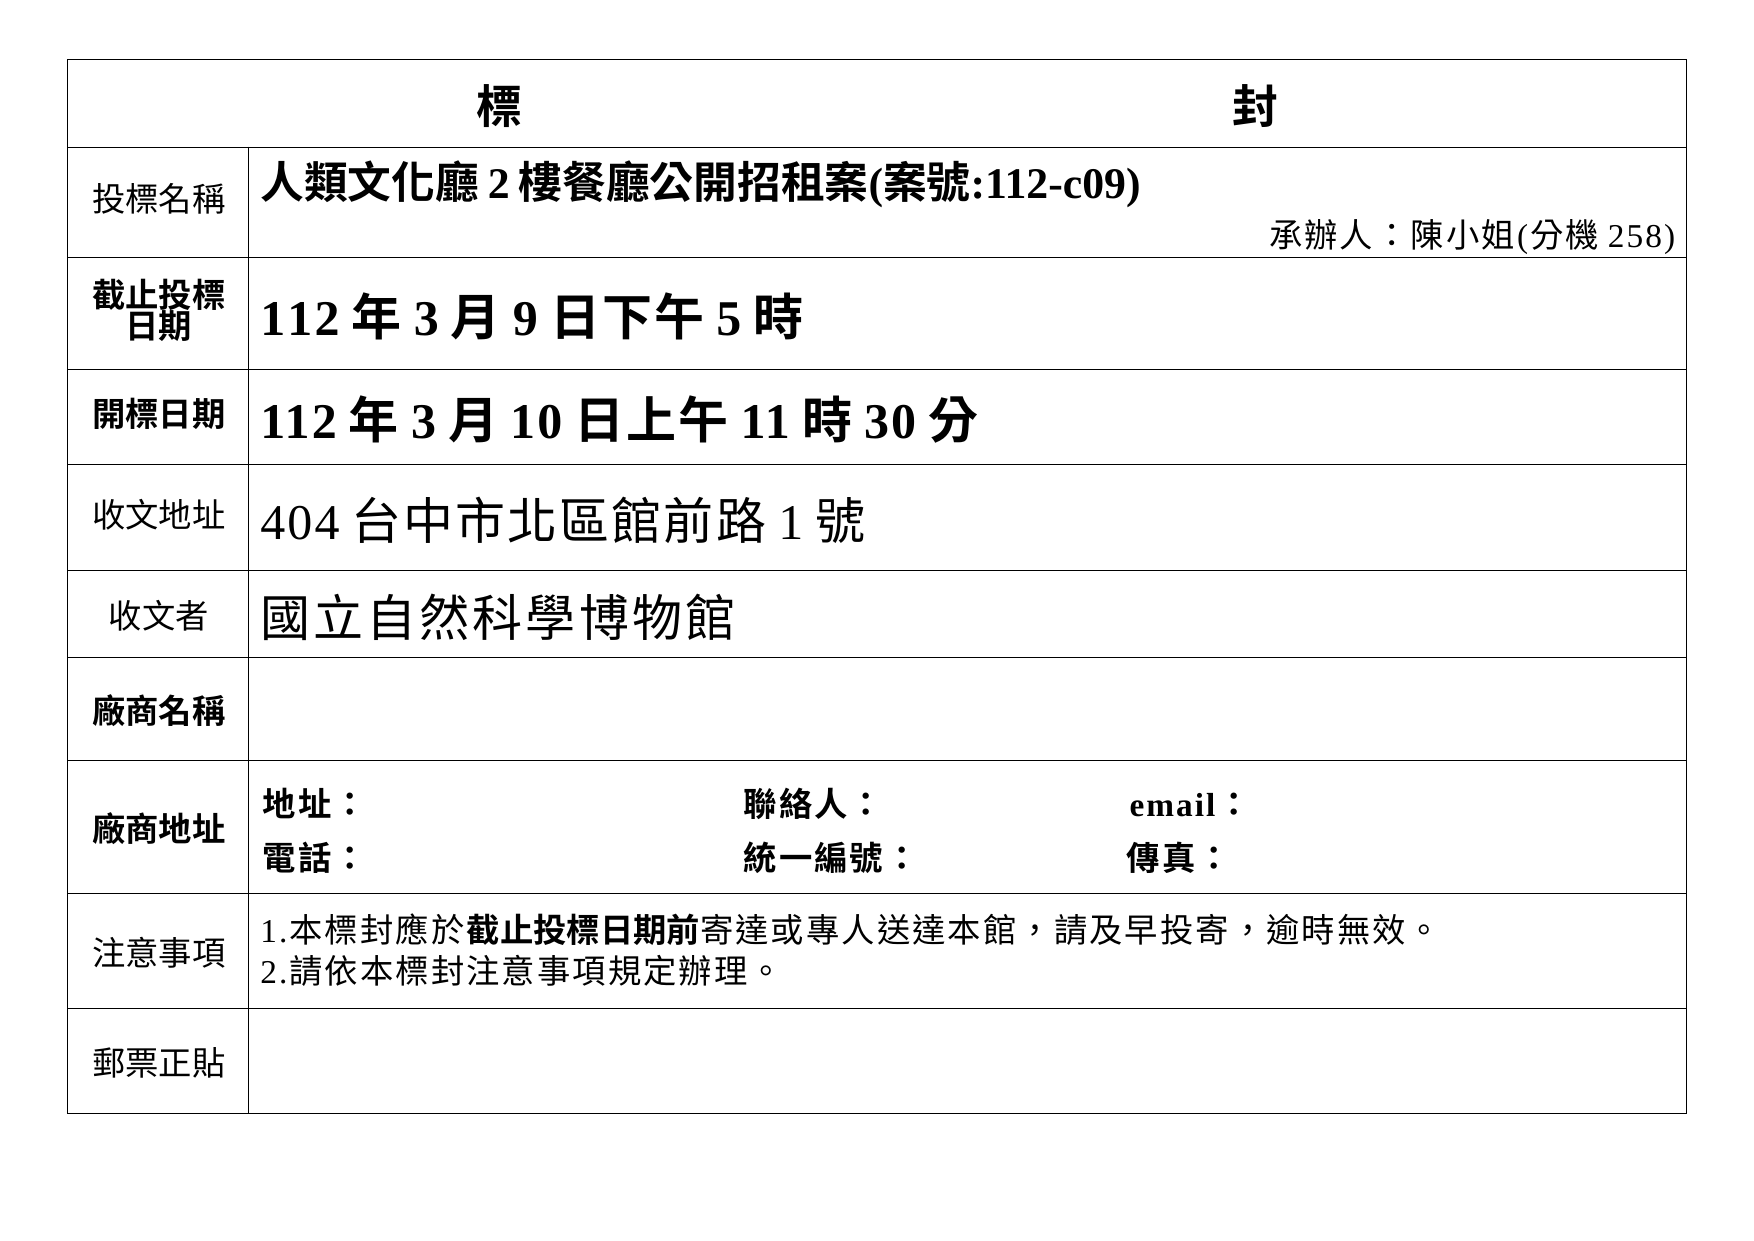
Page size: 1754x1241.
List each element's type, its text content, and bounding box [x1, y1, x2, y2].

table_cell 地址： 聯絡人： email： 電話： 統一編號： 傳真： [249, 761, 1686, 893]
table_cell 收文地址 [68, 465, 248, 570]
table_cell [249, 658, 1686, 760]
table_cell 112年3月9日下午5時 [249, 258, 1686, 368]
table_cell 人類文化廳2樓餐廳公開招租案(案號:112-c09) 承辦人：陳小姐(分機258) [249, 148, 1686, 257]
table_cell [249, 1009, 1686, 1112]
table_cell 404台中市北區館前路1號 [249, 465, 1686, 570]
table_cell 郵票正貼 [68, 1009, 248, 1112]
table_header 標 封 [68, 60, 1686, 147]
table_cell 開標日期 [68, 370, 248, 464]
table_cell 112年3月10日上午11時30分 [249, 370, 1686, 464]
table_cell 截止投標日期 [68, 258, 248, 368]
table_cell 廠商名稱 [68, 658, 248, 760]
table_cell 投標名稱 [68, 148, 248, 257]
table_cell 廠商地址 [68, 761, 248, 893]
table_cell 收文者 [68, 571, 248, 657]
table_cell 1.本標封應於截止投標日期前寄達或專人送達本館，請及早投寄，逾時無效。 2.請依本標封注意事項規定辦理。 [249, 894, 1686, 1007]
table_cell 注意事項 [68, 894, 248, 1007]
table_cell 國立自然科學博物館 [249, 571, 1686, 657]
